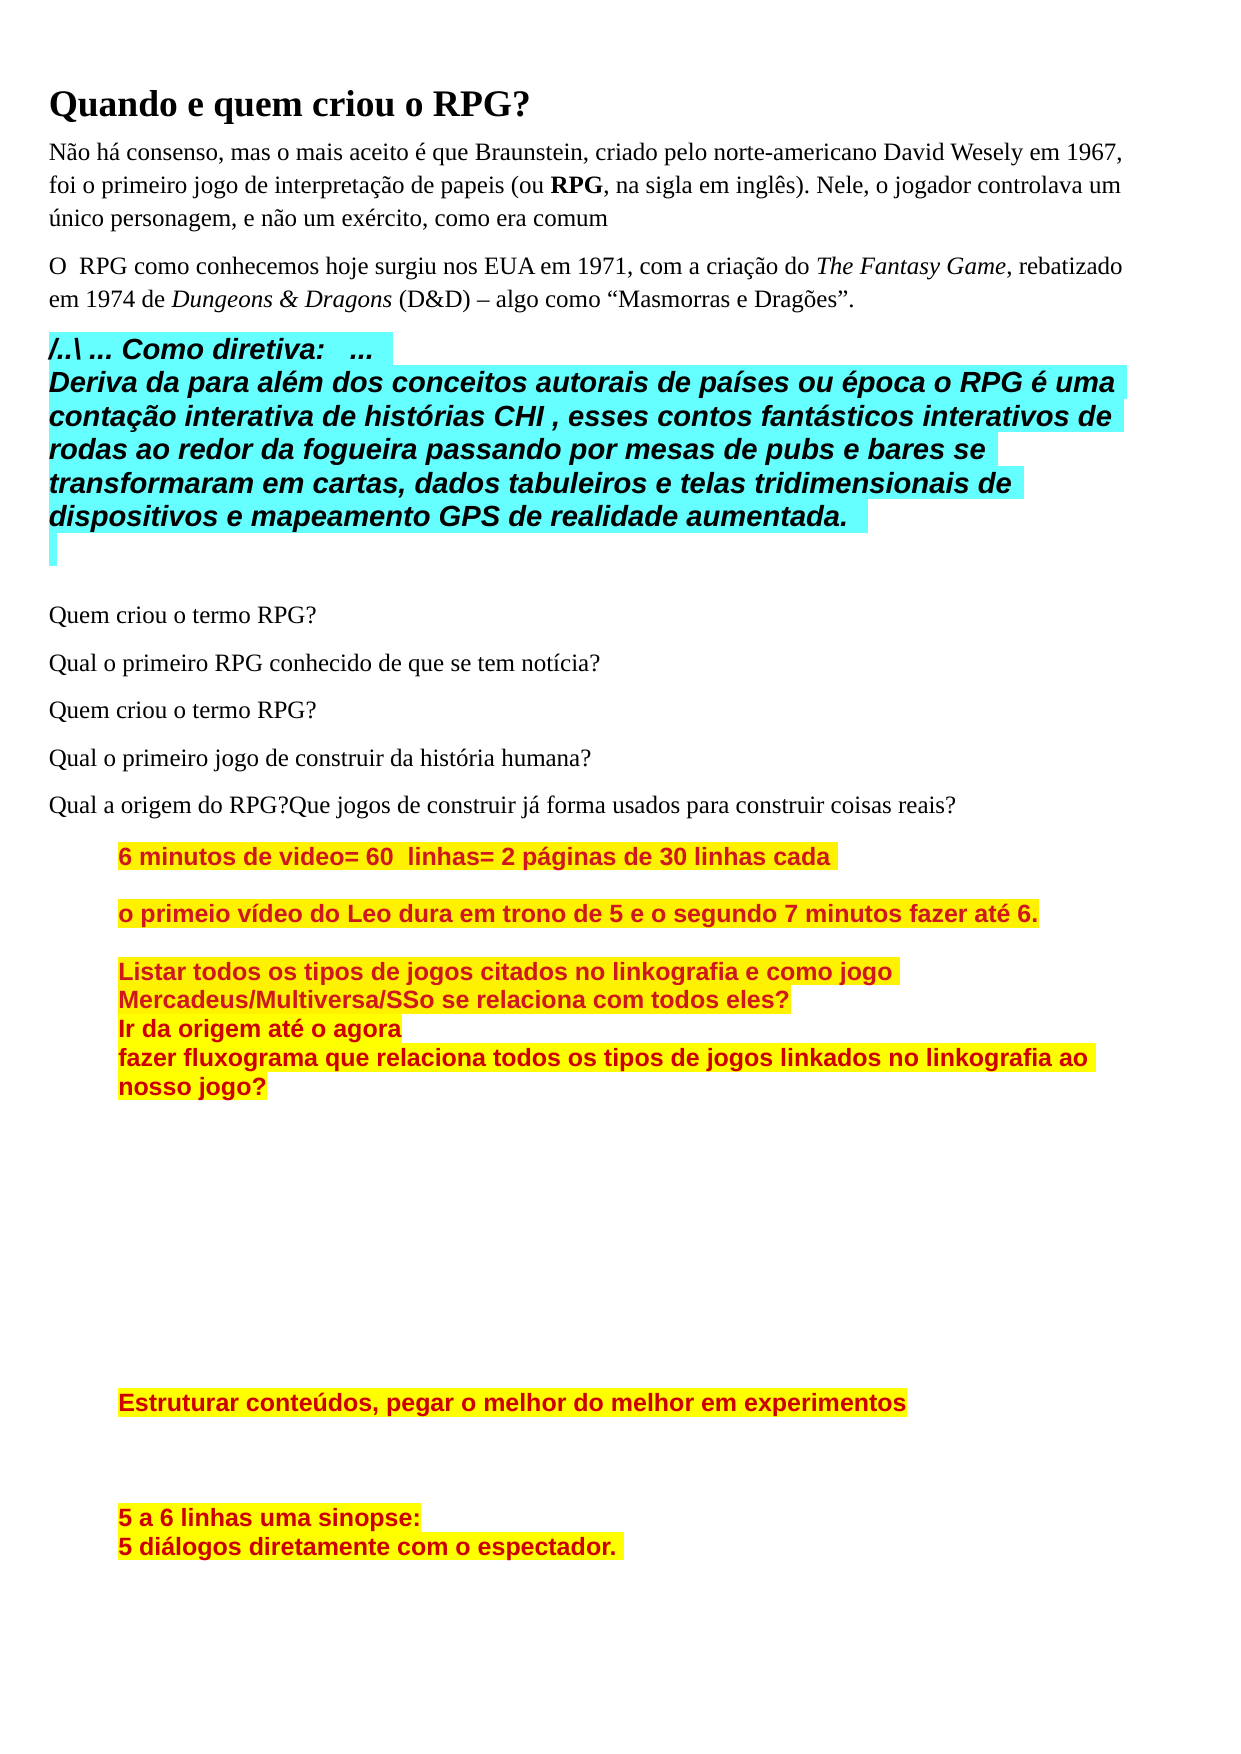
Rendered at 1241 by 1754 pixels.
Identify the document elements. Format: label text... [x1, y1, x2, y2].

text Não há consenso, mas o mais aceito é que Braunstein, criado pelo norte-americano David Wesely em 1967, foi o primeiro jogo de interpretação de papeis (ou RPG, na sigla em inglês). Nele, o jogador controlava um único personagem, e não um exército, como era comum [48, 137, 1141, 232]
text 5 a 6 linhas uma sinopse: [118, 1503, 1122, 1532]
text Qual a origem do RPG?Que jogos de construir já forma usados para construir coisas reais? [48, 790, 1141, 819]
text Quem criou o termo RPG? [48, 600, 1141, 629]
text 6 minutos de video= 60 linhas= 2 páginas de 30 linhas cada [118, 842, 1122, 870]
subtitle Quando e quem criou o RPG? [48, 82, 1141, 125]
text Quem criou o termo RPG? [48, 695, 1141, 724]
text Estruturar conteúdos, pegar o melhor do melhor em experimentos [118, 1388, 1122, 1417]
text /..\ ... Como diretiva: ... [48, 332, 1141, 365]
text o primeio vídeo do Leo dura em trono de 5 e o segundo 7 minutos fazer até 6. [118, 899, 1122, 928]
text fazer fluxograma que relaciona todos os tipos de jogos linkados no linkografia ao nosso jogo? [118, 1043, 1122, 1100]
text Ir da origem até o agora [118, 1014, 1122, 1043]
text O RPG como conhecemos hoje surgiu nos EUA em 1971, com a criação do The Fantasy Game, rebatizado em 1974 de Dungeons & Dragons (D&D) – algo como “Masmorras e Dragões”. [48, 251, 1141, 313]
text Deriva da para além dos conceitos autorais de países ou época o RPG é uma contação interativa de histórias CHI , esses contos fantásticos interativos de rodas ao redor da fogueira passando por mesas de pubs e bares se transformaram em cartas, dados tabuleiros e telas tridimensionais de dispositivos e mapeamento GPS de realidade aumentada. [48, 365, 1141, 533]
text 5 diálogos diretamente com o espectador. [118, 1532, 1122, 1560]
text Listar todos os tipos de jogos citados no linkografia e como jogo Mercadeus/Multiversa/SSo se relaciona com todos eles? [118, 957, 1122, 1014]
text Qual o primeiro jogo de construir da história humana? [48, 743, 1141, 772]
text Qual o primeiro RPG conhecido de que se tem notícia? [48, 648, 1141, 676]
